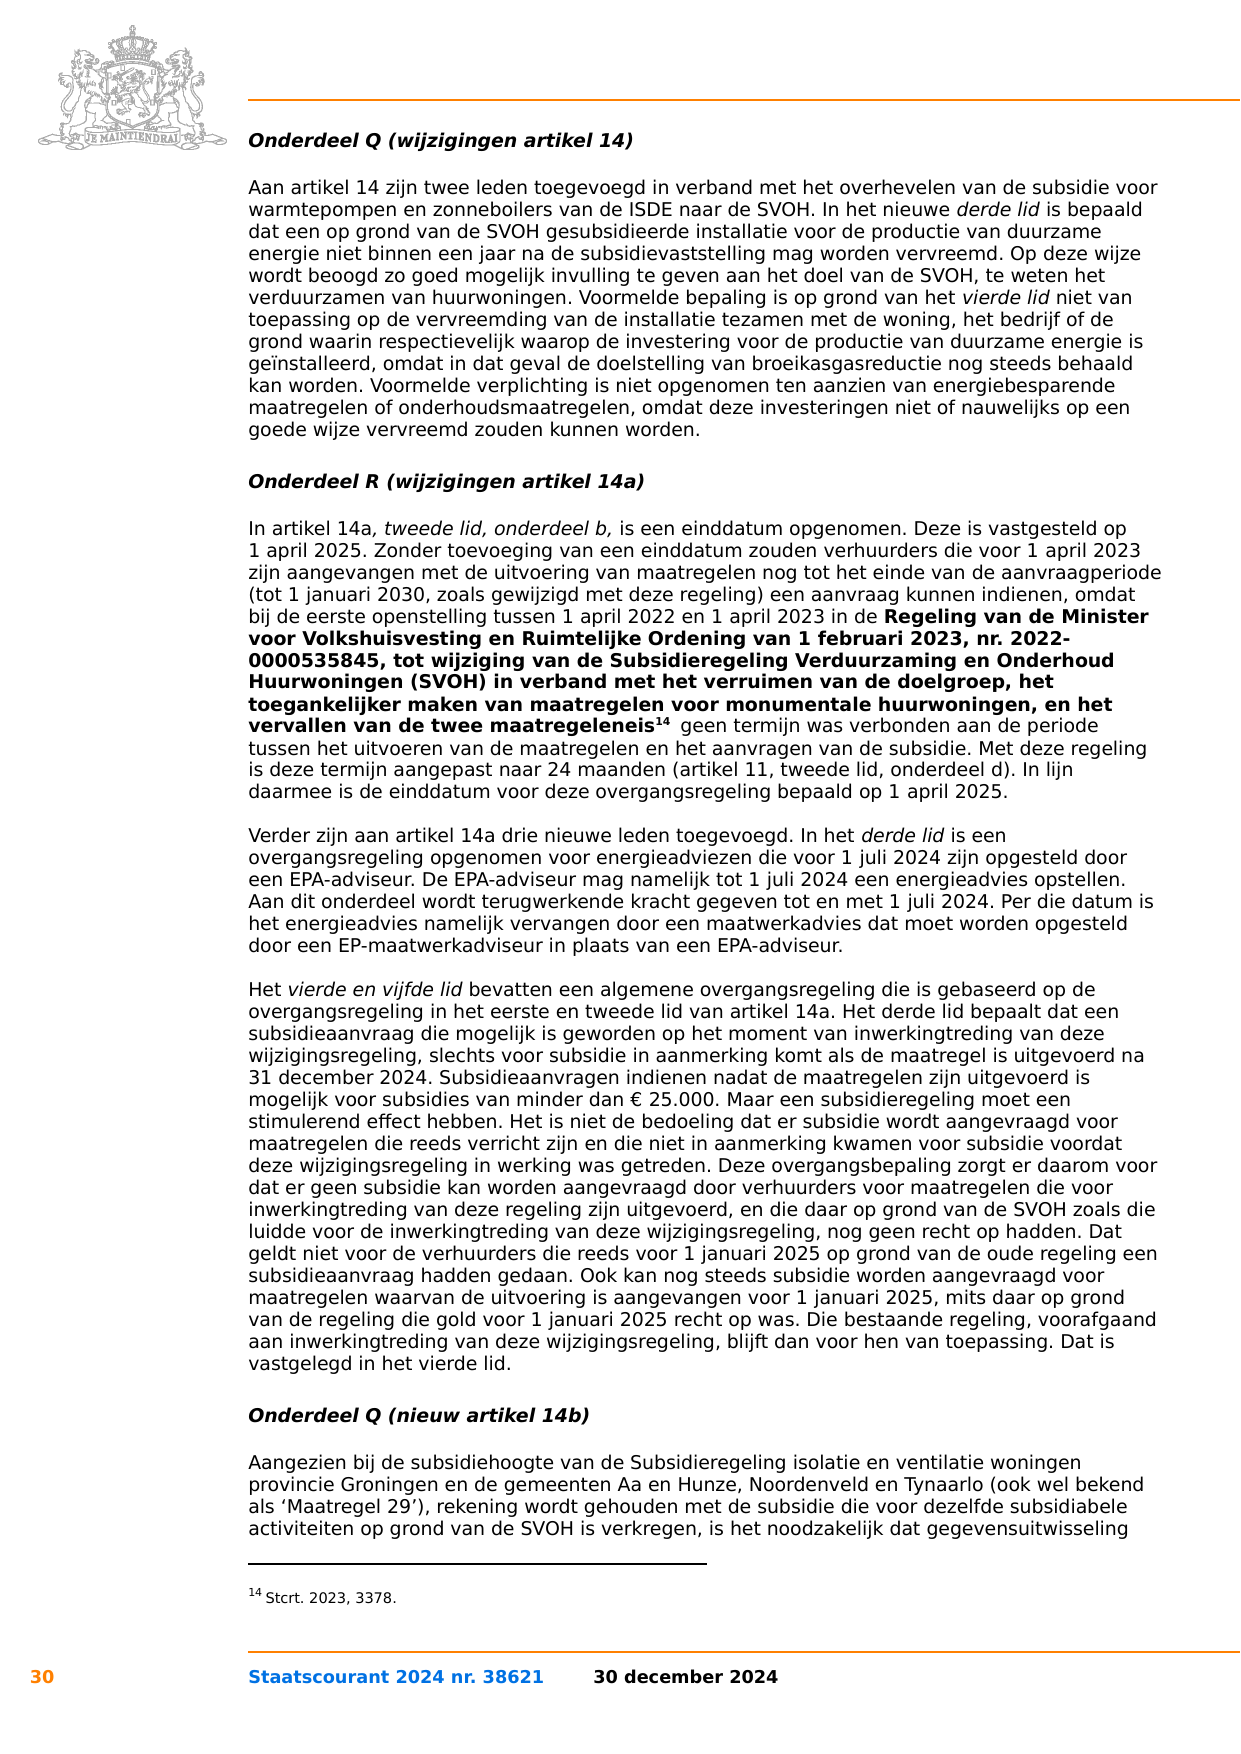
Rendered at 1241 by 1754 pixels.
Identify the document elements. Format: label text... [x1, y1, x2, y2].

picture [38, 25, 227, 150]
text Aan artikel 14 zijn twee leden toegevoegd in verband met het overhevelen van de subsidie voor warmtepompen en zonneboilers van de ISDE naar de SVOH. In het nieuwe derde lid is bepaald dat een op grond van de SVOH gesubsidieerde installatie voor de productie van duurzame energie niet binnen een jaar na de subsidievaststelling mag worden vervreemd. Op deze wijze wordt beoogd zo goed mogelijk invulling te geven aan het doel van de SVOH, te weten het verduurzamen van huurwoningen. Voormelde bepaling is op grond van het vierde lid niet van toepassing op de vervreemding van de installatie tezamen met de woning, het bedrijf of de grond waarin respectievelijk waarop de investering voor de productie van duurzame energie is geïnstalleerd, omdat in dat geval de doelstelling van broeikasgasreductie nog steeds behaald kan worden. Voormelde verplichting is niet opgenomen ten aanzien van energiebesparende maatregelen of onderhoudsmaatregelen, omdat deze investeringen niet of nauwelijks op een goede wijze vervreemd zouden kunnen worden. [248, 177, 1163, 441]
text Stcrt. 2023, 3378. [248, 1586, 1163, 1608]
text Aangezien bij de subsidiehoogte van de Subsidieregeling isolatie en ventilatie woningen provincie Groningen en de gemeenten Aa en Hunze, Noordenveld en Tynaarlo (ook wel bekend als ‘Maatregel 29’), rekening wordt gehouden met de subsidie die voor dezelfde subsidiabele activiteiten op grond van de SVOH is verkregen, is het noodzakelijk dat gegevensuitwisseling [248, 1452, 1163, 1539]
subtitle Onderdeel R (wijzigingen artikel 14a) [248, 471, 1163, 493]
text In artikel 14a, tweede lid, onderdeel b, is een einddatum opgenomen. Deze is vastgesteld op 1 april 2025. Zonder toevoeging van een einddatum zouden verhuurders die voor 1 april 2023 zijn aangevangen met de uitvoering van maatregelen nog tot het einde van de aanvraagperiode (tot 1 januari 2030, zoals gewijzigd met deze regeling) een aanvraag kunnen indienen, omdat bij de eerste openstelling tussen 1 april 2022 en 1 april 2023 in de Regeling van de Minister voor Volkshuisvesting en Ruimtelijke Ordening van 1 februari 2023, nr. 2022-0000535845, tot wijziging van de Subsidieregeling Verduurzaming en Onderhoud Huurwoningen (SVOH) in verband met het verruimen van de doelgroep, het toegankelijker maken van maatregelen voor monumentale huurwoningen, en het vervallen van de twee maatregeleneis geen termijn was verbonden aan de periode tussen het uitvoeren van de maatregelen en het aanvragen van de subsidie. Met deze regeling is deze termijn aangepast naar 24 maanden (artikel 11, tweede lid, onderdeel d). In lijn daarmee is de einddatum voor deze overgangsregeling bepaald op 1 april 2025. [248, 518, 1163, 803]
text Het vierde en vijfde lid bevatten een algemene overgangsregeling die is gebaseerd op de overgangsregeling in het eerste en tweede lid van artikel 14a. Het derde lid bepaalt dat een subsidieaanvraag die mogelijk is geworden op het moment van inwerkingtreding van deze wijzigingsregeling, slechts voor subsidie in aanmerking komt als de maatregel is uitgevoerd na 31 december 2024. Subsidieaanvragen indienen nadat de maatregelen zijn uitgevoerd is mogelijk voor subsidies van minder dan € 25.000. Maar een subsidieregeling moet een stimulerend effect hebben. Het is niet de bedoeling dat er subsidie wordt aangevraagd voor maatregelen die reeds verricht zijn en die niet in aanmerking kwamen voor subsidie voordat deze wijzigingsregeling in werking was getreden. Deze overgangsbepaling zorgt er daarom voor dat er geen subsidie kan worden aangevraagd door verhuurders voor maatregelen die voor inwerkingtreding van deze regeling zijn uitgevoerd, en die daar op grond van de SVOH zoals die luidde voor de inwerkingtreding van deze wijzigingsregeling, nog geen recht op hadden. Dat geldt niet voor de verhuurders die reeds voor 1 januari 2025 op grond van de oude regeling een subsidieaanvraag hadden gedaan. Ook kan nog steeds subsidie worden aangevraagd voor maatregelen waarvan de uitvoering is aangevangen voor 1 januari 2025, mits daar op grond van de regeling die gold voor 1 januari 2025 recht op was. Die bestaande regeling, voorafgaand aan inwerkingtreding van deze wijzigingsregeling, blijft dan voor hen van toepassing. Dat is vastgelegd in het vierde lid. [248, 979, 1163, 1374]
subtitle Onderdeel Q (nieuw artikel 14b) [248, 1404, 1163, 1427]
text Verder zijn aan artikel 14a drie nieuwe leden toegevoegd. In het derde lid is een overgangsregeling opgenomen voor energieadviezen die voor 1 juli 2024 zijn opgesteld door een EPA-adviseur. De EPA-adviseur mag namelijk tot 1 juli 2024 een energieadvies opstellen. Aan dit onderdeel wordt terugwerkende kracht gegeven tot en met 1 juli 2024. Per die datum is het energieadvies namelijk vervangen door een maatwerkadvies dat moet worden opgesteld door een EP-maatwerkadviseur in plaats van een EPA-adviseur. [248, 825, 1163, 957]
subtitle Onderdeel Q (wijzigingen artikel 14) [248, 130, 1163, 152]
